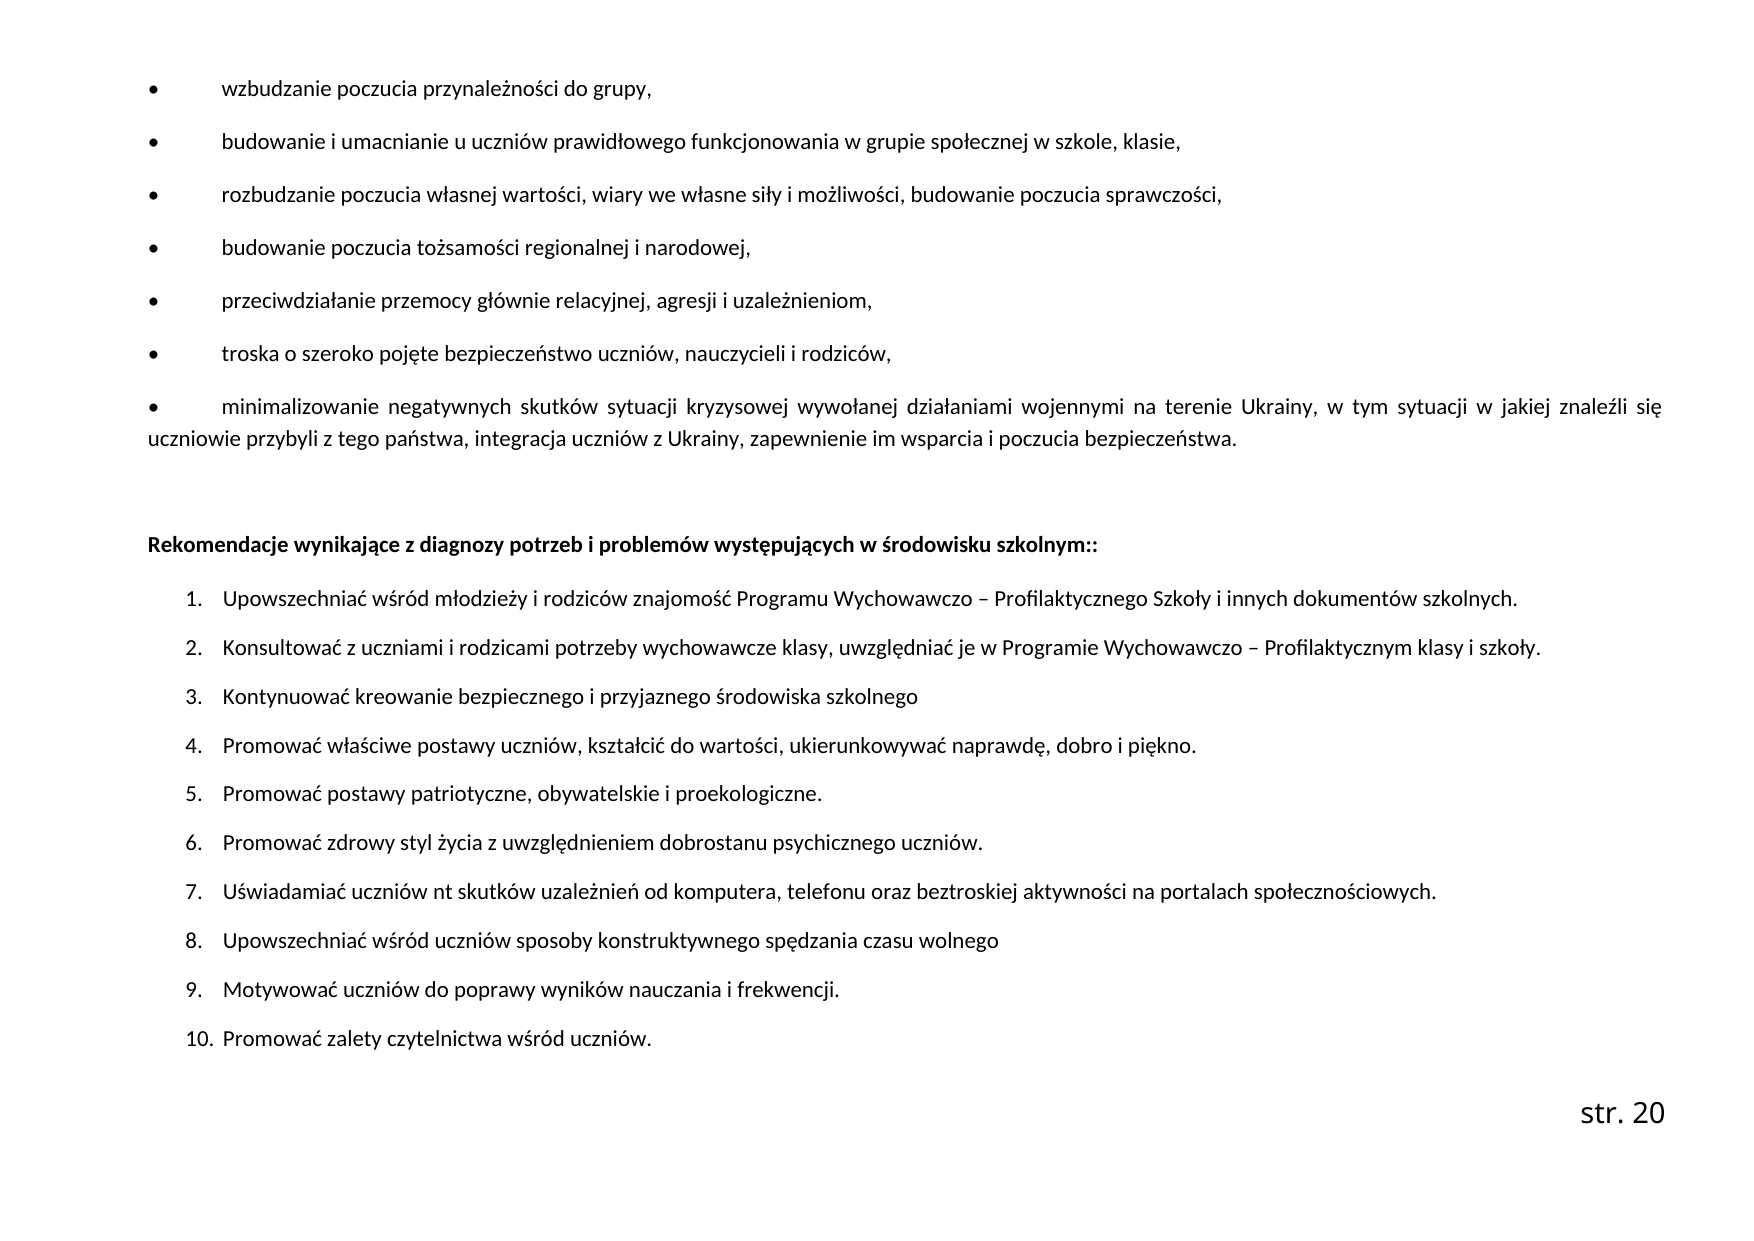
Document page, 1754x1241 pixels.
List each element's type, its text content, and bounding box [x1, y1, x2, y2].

list Upowszechniać wśród uczniów sposoby konstruktywnego spędzania czasu wolnego [185, 926, 1665, 954]
list Konsultować z uczniami i rodzicami potrzeby wychowawcze klasy, uwzględniać je w Programie Wychowawczo – Profilaktycznym klasy i szkoły. [185, 633, 1665, 661]
list Motywować uczniów do poprawy wyników nauczania i frekwencji. [185, 975, 1665, 1003]
list Promować postawy patriotyczne, obywatelskie i proekologiczne. [185, 779, 1665, 808]
list Promować właściwe postawy uczniów, kształcić do wartości, ukierunkowywać naprawdę, dobro i piękno. [185, 731, 1665, 759]
text • budowanie i umacnianie u uczniów prawidłowego funkcjonowania w grupie społecznej w szkole, klasie, [148, 127, 1665, 155]
text • troska o szeroko pojęte bezpieczeństwo uczniów, nauczycieli i rodziców, [148, 339, 1665, 367]
list Uświadamiać uczniów nt skutków uzależnień od komputera, telefonu oraz beztroskiej aktywności na portalach społecznościowych. [185, 877, 1665, 905]
list Promować zalety czytelnictwa wśród uczniów. [185, 1024, 1665, 1052]
text • wzbudzanie poczucia przynależności do grupy, [148, 74, 1665, 102]
text • przeciwdziałanie przemocy głównie relacyjnej, agresji i uzależnieniom, [148, 286, 1665, 314]
text Rekomendacje wynikające z diagnozy potrzeb i problemów występujących w środowisku szkolnym:: [148, 530, 1665, 558]
list Upowszechniać wśród młodzieży i rodziców znajomość Programu Wychowawczo – Profilaktycznego Szkoły i innych dokumentów szkolnych. [185, 584, 1665, 612]
list Kontynuować kreowanie bezpiecznego i przyjaznego środowiska szkolnego [185, 682, 1665, 710]
text • minimalizowanie negatywnych skutków sytuacji kryzysowej wywołanej działaniami wojennymi na terenie Ukrainy, w tym sytuacji w jakiej znaleźli się uczniowie przybyli z tego państwa, integracja uczniów z Ukrainy, zapewnienie im wsparcia i poczucia bezpieczeństwa. [148, 392, 1665, 452]
text • rozbudzanie poczucia własnej wartości, wiary we własne siły i możliwości, budowanie poczucia sprawczości, [148, 180, 1665, 208]
list Promować zdrowy styl życia z uwzględnieniem dobrostanu psychicznego uczniów. [185, 828, 1665, 856]
text • budowanie poczucia tożsamości regionalnej i narodowej, [148, 233, 1665, 261]
